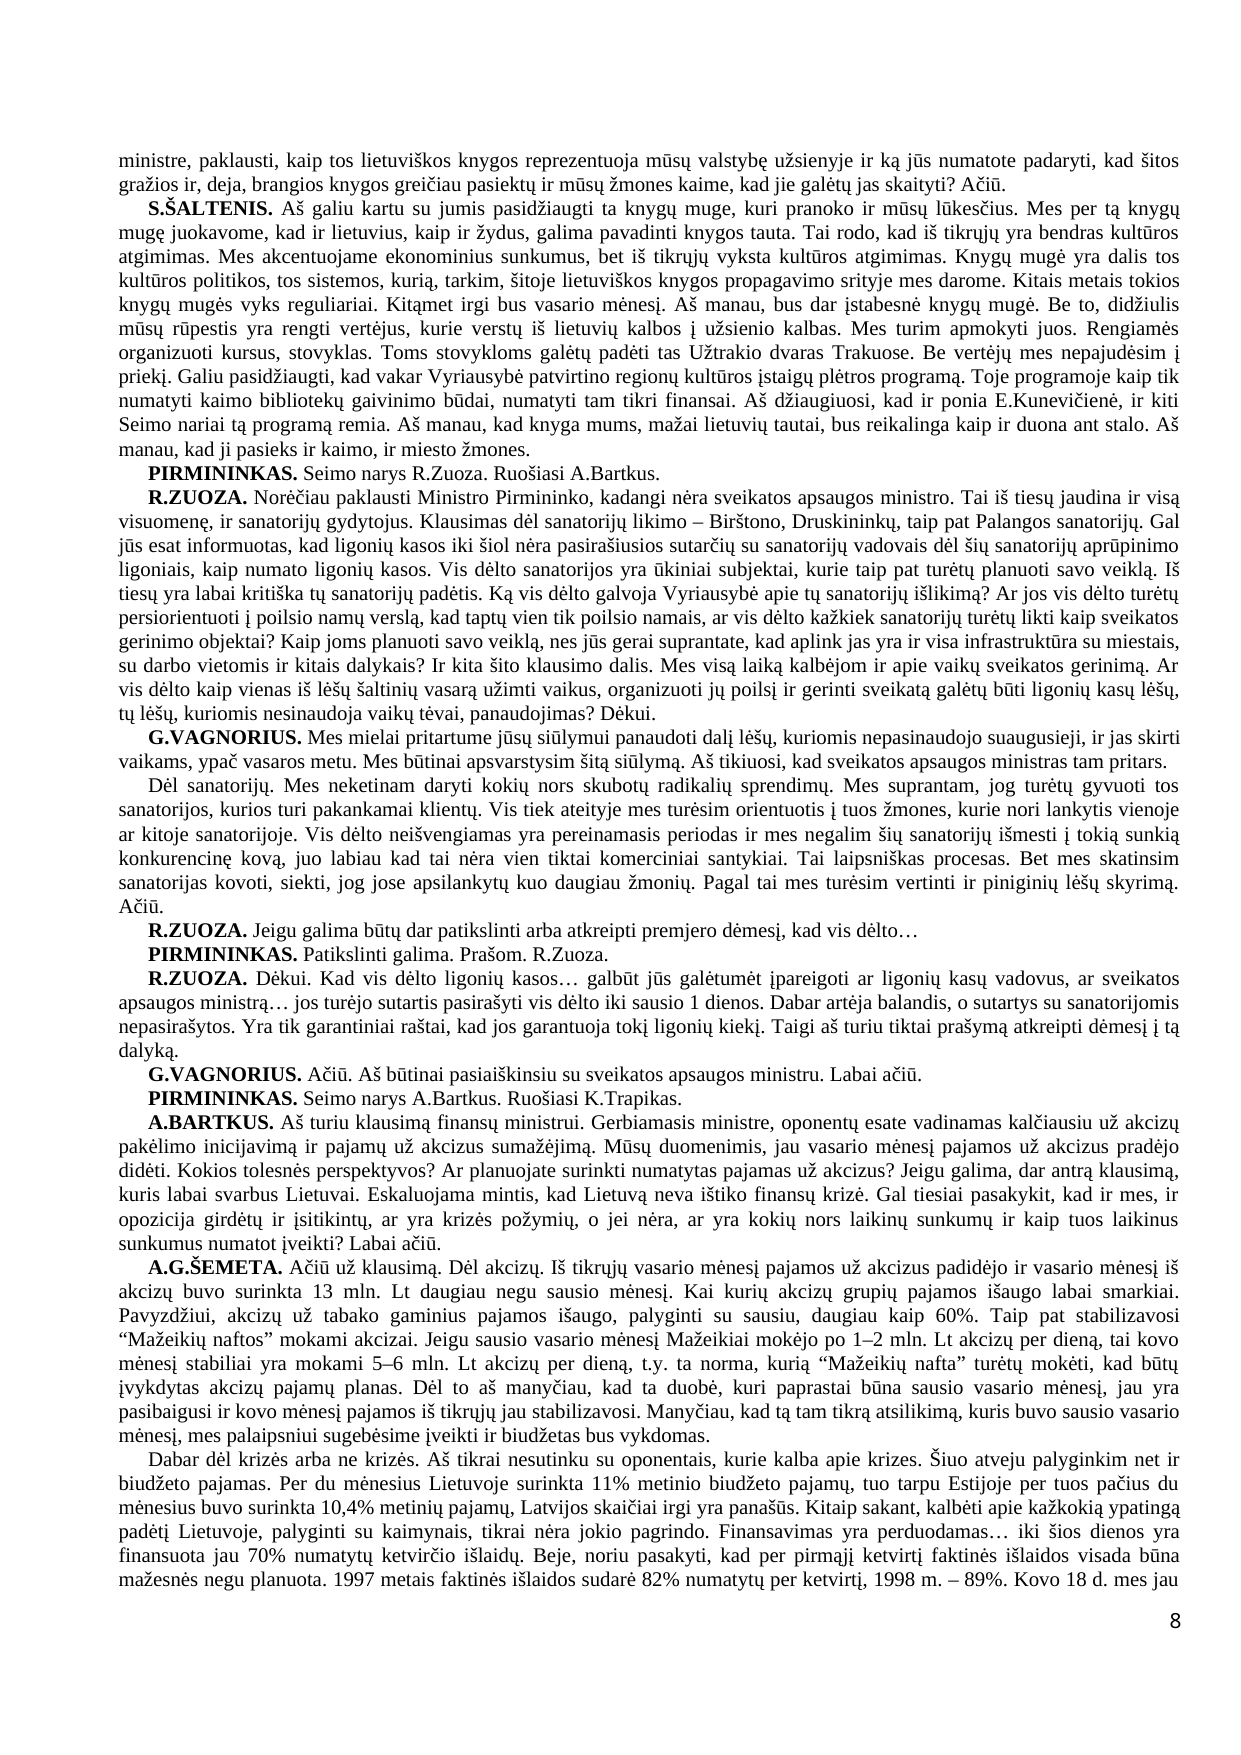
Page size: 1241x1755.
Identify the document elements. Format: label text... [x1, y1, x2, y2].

text Dabar dėl krizės arba ne krizės. Aš tikrai nesutinku su oponentais, kurie kalba apie krizes. Šiuo atveju palyginkim net ir biudžeto pajamas. Per du mėnesius Lietuvoje surinkta 11% metinio biudžeto pajamų, tuo tarpu Estijoje per tuos pačius du mėnesius buvo surinkta 10,4% metinių pajamų, Latvijos skaičiai irgi yra panašūs. Kitaip sakant, kalbėti apie kažkokią ypatingą padėtį Lietuvoje, palyginti su kaimynais, tikrai nėra jokio pagrindo. Finansavimas yra perduodamas… iki šios dienos yra finansuota jau 70% numatytų ketvirčio išlaidų. Beje, noriu pasakyti, kad per pirmąjį ketvirtį faktinės išlaidos visada būna mažesnės negu planuota. 1997 metais faktinės išlaidos sudarė 82% numatytų per ketvirtį, 1998 m. – 89%. Kovo 18 d. mes jau [118, 1447, 1181, 1591]
text PIRMININKAS. Patikslinti galima. Prašom. R.Zuoza. [118, 942, 1181, 966]
text A.G.ŠEMETA. Ačiū už klausimą. Dėl akcizų. Iš tikrųjų vasario mėnesį pajamos už akcizus padidėjo ir vasario mėnesį iš akcizų buvo surinkta 13 mln. Lt daugiau negu sausio mėnesį. Kai kurių akcizų grupių pajamos išaugo labai smarkiai. Pavyzdžiui, akcizų už tabako gaminius pajamos išaugo, palyginti su sausiu, daugiau kaip 60%. Taip pat stabilizavosi “Mažeikių naftos” mokami akcizai. Jeigu sausio vasario mėnesį Mažeikiai mokėjo po 1–2 mln. Lt akcizų per dieną, tai kovo mėnesį stabiliai yra mokami 5–6 mln. Lt akcizų per dieną, t.y. ta norma, kurią “Mažeikių nafta” turėtų mokėti, kad būtų įvykdytas akcizų pajamų planas. Dėl to aš manyčiau, kad ta duobė, kuri paprastai būna sausio vasario mėnesį, jau yra pasibaigusi ir kovo mėnesį pajamos iš tikrųjų jau stabilizavosi. Manyčiau, kad tą tam tikrą atsilikimą, kuris buvo sausio vasario mėnesį, mes palaipsniui sugebėsime įveikti ir biudžetas bus vykdomas. [118, 1254, 1181, 1447]
text PIRMININKAS. Seimo narys A.Bartkus. Ruošiasi K.Trapikas. [118, 1086, 1181, 1110]
text G.VAGNORIUS. Ačiū. Aš būtinai pasiaiškinsiu su sveikatos apsaugos ministru. Labai ačiū. [118, 1062, 1181, 1086]
text S.ŠALTENIS. Aš galiu kartu su jumis pasidžiaugti ta knygų muge, kuri pranoko ir mūsų lūkesčius. Mes per tą knygų mugę juokavome, kad ir lietuvius, kaip ir žydus, galima pavadinti knygos tauta. Tai rodo, kad iš tikrųjų yra bendras kultūros atgimimas. Mes akcentuojame ekonominius sunkumus, bet iš tikrųjų vyksta kultūros atgimimas. Knygų mugė yra dalis tos kultūros politikos, tos sistemos, kurią, tarkim, šitoje lietuviškos knygos propagavimo srityje mes darome. Kitais metais tokios knygų mugės vyks reguliariai. Kitąmet irgi bus vasario mėnesį. Aš manau, bus dar įstabesnė knygų mugė. Be to, didžiulis mūsų rūpestis yra rengti vertėjus, kurie verstų iš lietuvių kalbos į užsienio kalbas. Mes turim apmokyti juos. Rengiamės organizuoti kursus, stovyklas. Toms stovykloms galėtų padėti tas Užtrakio dvaras Trakuose. Be vertėjų mes nepajudėsim į priekį. Galiu pasidžiaugti, kad vakar Vyriausybė patvirtino regionų kultūros įstaigų plėtros programą. Toje programoje kaip tik numatyti kaimo bibliotekų gaivinimo būdai, numatyti tam tikri finansai. Aš džiaugiuosi, kad ir ponia E.Kunevičienė, ir kiti Seimo nariai tą programą remia. Aš manau, kad knyga mums, mažai lietuvių tautai, bus reikalinga kaip ir duona ant stalo. Aš manau, kad ji pasieks ir kaimo, ir miesto žmones. [118, 196, 1181, 461]
text R.ZUOZA. Norėčiau paklausti Ministro Pirmininko, kadangi nėra sveikatos apsaugos ministro. Tai iš tiesų jaudina ir visą visuomenę, ir sanatorijų gydytojus. Klausimas dėl sanatorijų likimo – Birštono, Druskininkų, taip pat Palangos sanatorijų. Gal jūs esat informuotas, kad ligonių kasos iki šiol nėra pasirašiusios sutarčių su sanatorijų vadovais dėl šių sanatorijų aprūpinimo ligoniais, kaip numato ligonių kasos. Vis dėlto sanatorijos yra ūkiniai subjektai, kurie taip pat turėtų planuoti savo veiklą. Iš tiesų yra labai kritiška tų sanatorijų padėtis. Ką vis dėlto galvoja Vyriausybė apie tų sanatorijų išlikimą? Ar jos vis dėlto turėtų persiorientuoti į poilsio namų verslą, kad taptų vien tik poilsio namais, ar vis dėlto kažkiek sanatorijų turėtų likti kaip sveikatos gerinimo objektai? Kaip joms planuoti savo veiklą, nes jūs gerai suprantate, kad aplink jas yra ir visa infrastruktūra su miestais, su darbo vietomis ir kitais dalykais? Ir kita šito klausimo dalis. Mes visą laiką kalbėjom ir apie vaikų sveikatos gerinimą. Ar vis dėlto kaip vienas iš lėšų šaltinių vasarą užimti vaikus, organizuoti jų poilsį ir gerinti sveikatą galėtų būti ligonių kasų lėšų, tų lėšų, kuriomis nesinaudoja vaikų tėvai, panaudojimas? Dėkui. [118, 484, 1181, 725]
text ministre, paklausti, kaip tos lietuviškos knygos reprezentuoja mūsų valstybę užsienyje ir ką jūs numatote padaryti, kad šitos gražios ir, deja, brangios knygos greičiau pasiektų ir mūsų žmones kaime, kad jie galėtų jas skaityti? Ačiū. [118, 148, 1181, 196]
text R.ZUOZA. Jeigu galima būtų dar patikslinti arba atkreipti premjero dėmesį, kad vis dėlto… [118, 918, 1181, 942]
text PIRMININKAS. Seimo narys R.Zuoza. Ruošiasi A.Bartkus. [118, 461, 1181, 484]
text G.VAGNORIUS. Mes mielai pritartume jūsų siūlymui panaudoti dalį lėšų, kuriomis nepasinaudojo suaugusieji, ir jas skirti vaikams, ypač vasaros metu. Mes būtinai apsvarstysim šitą siūlymą. Aš tikiuosi, kad sveikatos apsaugos ministras tam pritars. [118, 725, 1181, 773]
text R.ZUOZA. Dėkui. Kad vis dėlto ligonių kasos… galbūt jūs galėtumėt įpareigoti ar ligonių kasų vadovus, ar sveikatos apsaugos ministrą… jos turėjo sutartis pasirašyti vis dėlto iki sausio 1 dienos. Dabar artėja balandis, o sutartys su sanatorijomis nepasirašytos. Yra tik garantiniai raštai, kad jos garantuoja tokį ligonių kiekį. Taigi aš turiu tiktai prašymą atkreipti dėmesį į tą dalyką. [118, 966, 1181, 1062]
text Dėl sanatorijų. Mes neketinam daryti kokių nors skubotų radikalių sprendimų. Mes suprantam, jog turėtų gyvuoti tos sanatorijos, kurios turi pakankamai klientų. Vis tiek ateityje mes turėsim orientuotis į tuos žmones, kurie nori lankytis vienoje ar kitoje sanatorijoje. Vis dėlto neišvengiamas yra pereinamasis periodas ir mes negalim šių sanatorijų išmesti į tokią sunkią konkurencinę kovą, juo labiau kad tai nėra vien tiktai komerciniai santykiai. Tai laipsniškas procesas. Bet mes skatinsim sanatorijas kovoti, siekti, jog jose apsilankytų kuo daugiau žmonių. Pagal tai mes turėsim vertinti ir piniginių lėšų skyrimą. Ačiū. [118, 773, 1181, 918]
text A.BARTKUS. Aš turiu klausimą finansų ministrui. Gerbiamasis ministre, oponentų esate vadinamas kalčiausiu už akcizų pakėlimo inicijavimą ir pajamų už akcizus sumažėjimą. Mūsų duomenimis, jau vasario mėnesį pajamos už akcizus pradėjo didėti. Kokios tolesnės perspektyvos? Ar planuojate surinkti numatytas pajamas už akcizus? Jeigu galima, dar antrą klausimą, kuris labai svarbus Lietuvai. Eskaluojama mintis, kad Lietuvą neva ištiko finansų krizė. Gal tiesiai pasakykit, kad ir mes, ir opozicija girdėtų ir įsitikintų, ar yra krizės požymių, o jei nėra, ar yra kokių nors laikinų sunkumų ir kaip tuos laikinus sunkumus numatot įveikti? Labai ačiū. [118, 1110, 1181, 1254]
